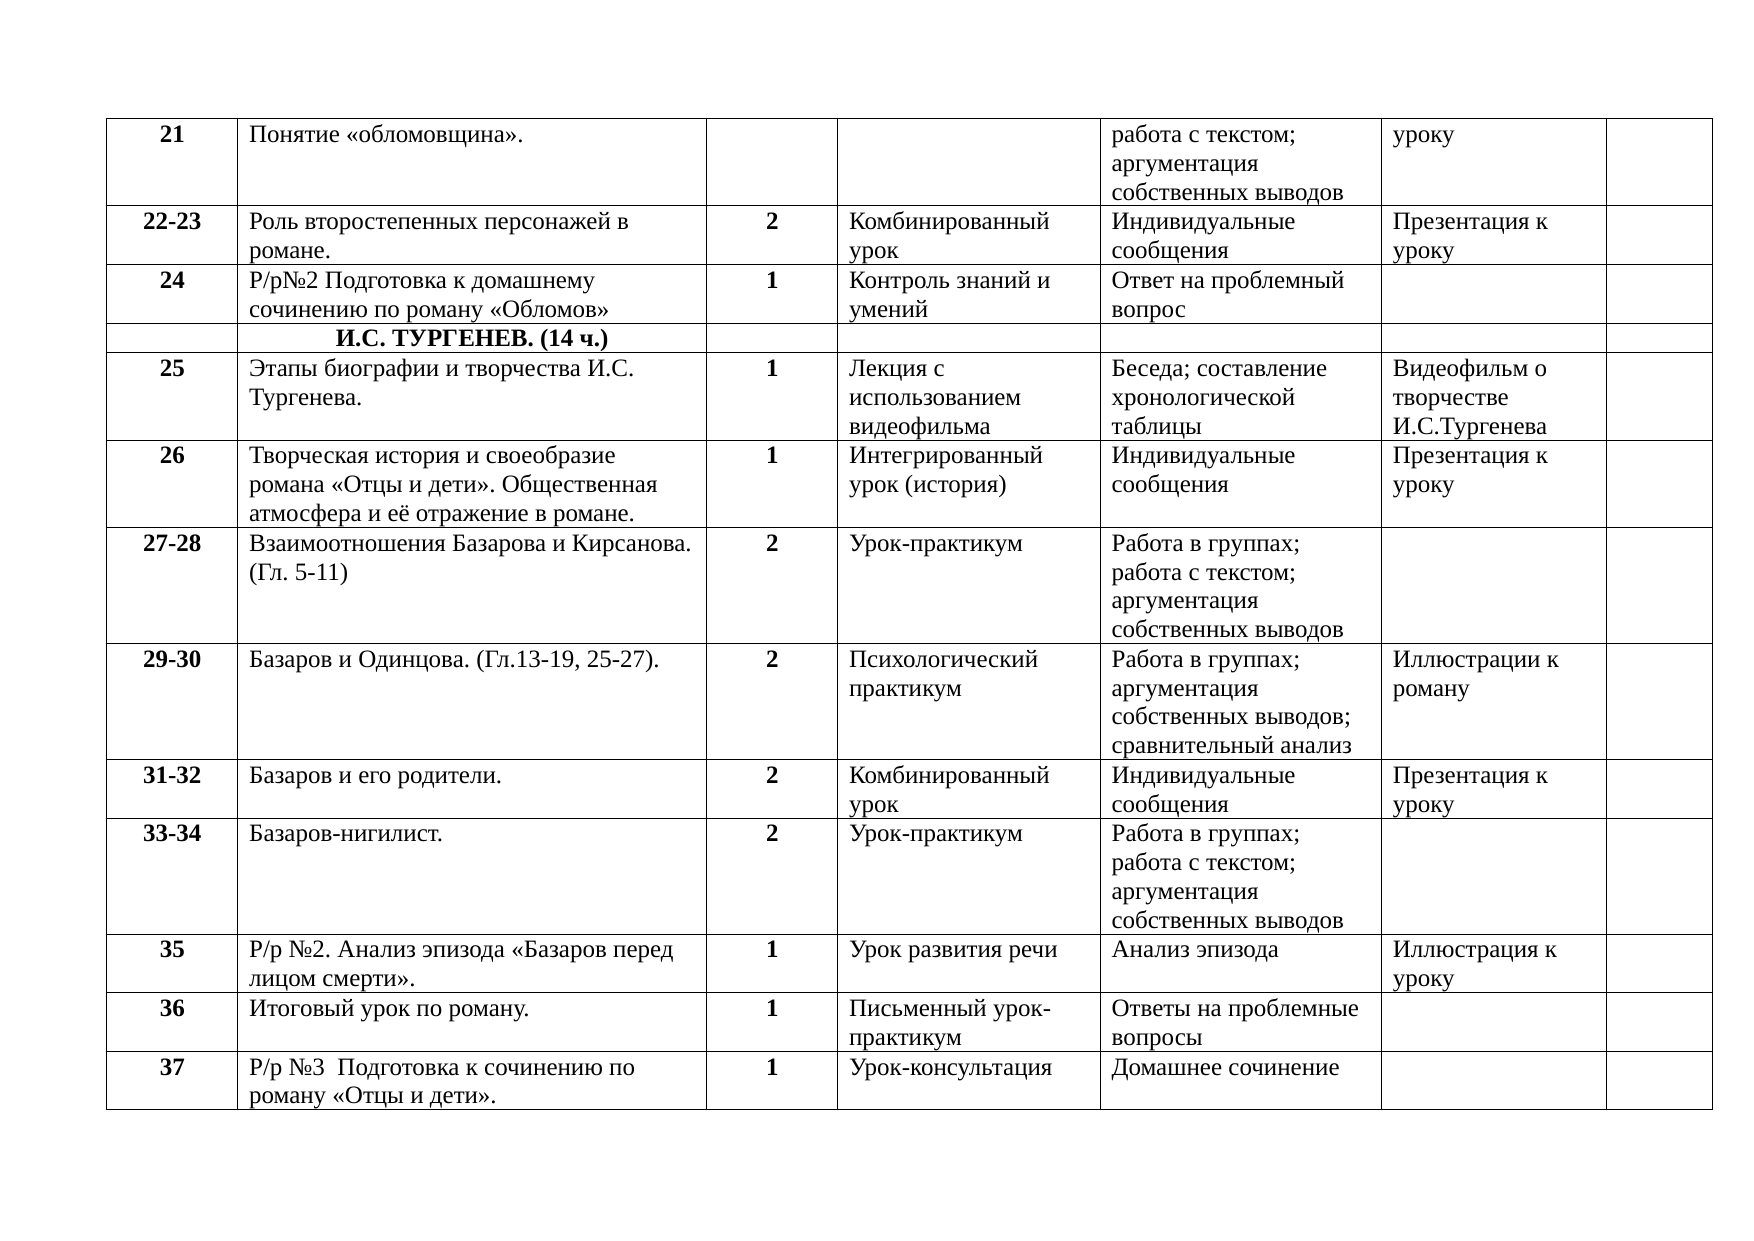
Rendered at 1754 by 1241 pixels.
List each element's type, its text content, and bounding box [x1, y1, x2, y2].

table_cell И.С. ТУРГЕНЕВ. (14 ч.) [238, 324, 706, 352]
table_cell Взаимоотношения Базарова и Кирсанова. (Гл. 5-11) [238, 528, 706, 643]
table_cell 2 [707, 819, 837, 933]
table_cell Этапы биографии и творчества И.С. Тургенева. [238, 353, 706, 439]
table_cell Интегрированный урок (история) [838, 441, 1100, 527]
table_cell Иллюстрация к уроку [1382, 935, 1606, 992]
table_cell уроку [1382, 119, 1606, 205]
table_cell Базаров и его родители. [238, 760, 706, 817]
table_cell Комбинированный урок [838, 760, 1100, 817]
table_cell 1 [707, 935, 837, 992]
table_cell Контроль знаний и умений [838, 265, 1100, 322]
table_cell [1382, 819, 1606, 933]
table_cell 37 [107, 1052, 237, 1109]
table_cell Урок развития речи [838, 935, 1100, 992]
table_cell 31-32 [107, 760, 237, 817]
table_cell Базаров-нигилист. [238, 819, 706, 933]
table_cell [107, 324, 237, 352]
table_cell Р/р №2. Анализ эпизода «Базаров перед лицом смерти». [238, 935, 706, 992]
table_cell Базаров и Одинцова. (Гл.13-19, 25-27). [238, 644, 706, 759]
table_cell [838, 324, 1100, 352]
table_cell 1 [707, 353, 837, 439]
table_cell [1382, 324, 1606, 352]
table_cell работа с текстом; аргументация собственных выводов [1101, 119, 1381, 205]
table_cell Творческая история и своеобразие романа «Отцы и дети». Общественная атмосфера и её отражение в романе. [238, 441, 706, 527]
table_cell Р/р№2 Подготовка к домашнему сочинению по роману «Обломов» [238, 265, 706, 322]
table_cell [1607, 206, 1712, 264]
table_cell Работа в группах; аргументация собственных выводов; сравнительный анализ [1101, 644, 1381, 759]
table_cell [1607, 528, 1712, 643]
table_cell Ответы на проблемные вопросы [1101, 993, 1381, 1051]
table_cell 29-30 [107, 644, 237, 759]
table_cell [1382, 528, 1606, 643]
table_cell [1607, 441, 1712, 527]
table_cell 1 [707, 993, 837, 1051]
table_cell [1607, 935, 1712, 992]
table_cell 2 [707, 206, 837, 264]
table_cell Р/р №3 Подготовка к сочинению по роману «Отцы и дети». [238, 1052, 706, 1109]
table_cell Письменный урок-практикум [838, 993, 1100, 1051]
table_cell 22-23 [107, 206, 237, 264]
table_cell [1607, 993, 1712, 1051]
table_cell Индивидуальные сообщения [1101, 206, 1381, 264]
table_cell Беседа; составление хронологической таблицы [1101, 353, 1381, 439]
table_cell Анализ эпизода [1101, 935, 1381, 992]
table_cell Работа в группах; работа с текстом; аргументация собственных выводов [1101, 819, 1381, 933]
table_cell [1101, 324, 1381, 352]
table_cell 35 [107, 935, 237, 992]
table_cell [1607, 1052, 1712, 1109]
table_cell [1382, 265, 1606, 322]
table_cell 2 [707, 528, 837, 643]
table_cell Индивидуальные сообщения [1101, 760, 1381, 817]
table_cell Роль второстепенных персонажей в романе. [238, 206, 706, 264]
table_cell Ответ на проблемный вопрос [1101, 265, 1381, 322]
table_cell 24 [107, 265, 237, 322]
table_cell Видеофильм о творчестве И.С.Тургенева [1382, 353, 1606, 439]
table_cell Работа в группах; работа с текстом; аргументация собственных выводов [1101, 528, 1381, 643]
table_cell Домашнее сочинение [1101, 1052, 1381, 1109]
table_cell Урок-практикум [838, 528, 1100, 643]
table_cell [1607, 760, 1712, 817]
table_cell 36 [107, 993, 237, 1051]
table_cell [1382, 993, 1606, 1051]
table_cell Презентация к уроку [1382, 760, 1606, 817]
table_cell [707, 324, 837, 352]
table_cell 21 [107, 119, 237, 205]
table_cell [1607, 324, 1712, 352]
table_cell 27-28 [107, 528, 237, 643]
table_cell [838, 119, 1100, 205]
table_cell 33-34 [107, 819, 237, 933]
table_cell [1607, 353, 1712, 439]
table_cell Индивидуальные сообщения [1101, 441, 1381, 527]
table_cell [1607, 644, 1712, 759]
table_cell Иллюстрации к роману [1382, 644, 1606, 759]
table_cell Урок-практикум [838, 819, 1100, 933]
table_cell Презентация к уроку [1382, 441, 1606, 527]
table_cell [1382, 1052, 1606, 1109]
table_cell 1 [707, 441, 837, 527]
table_cell [707, 119, 837, 205]
table_cell 2 [707, 644, 837, 759]
table_cell Презентация к уроку [1382, 206, 1606, 264]
table_cell [1607, 119, 1712, 205]
table_cell [1607, 819, 1712, 933]
table_cell 1 [707, 265, 837, 322]
table_cell 25 [107, 353, 237, 439]
table_cell Психологический практикум [838, 644, 1100, 759]
table_cell 2 [707, 760, 837, 817]
table_cell 26 [107, 441, 237, 527]
table_cell [1607, 265, 1712, 322]
table_cell 1 [707, 1052, 837, 1109]
table_cell Лекция с использованием видеофильма [838, 353, 1100, 439]
table_cell Итоговый урок по роману. [238, 993, 706, 1051]
table_cell Урок-консультация [838, 1052, 1100, 1109]
table_cell Комбинированный урок [838, 206, 1100, 264]
table_cell Понятие «обломовщина». [238, 119, 706, 205]
